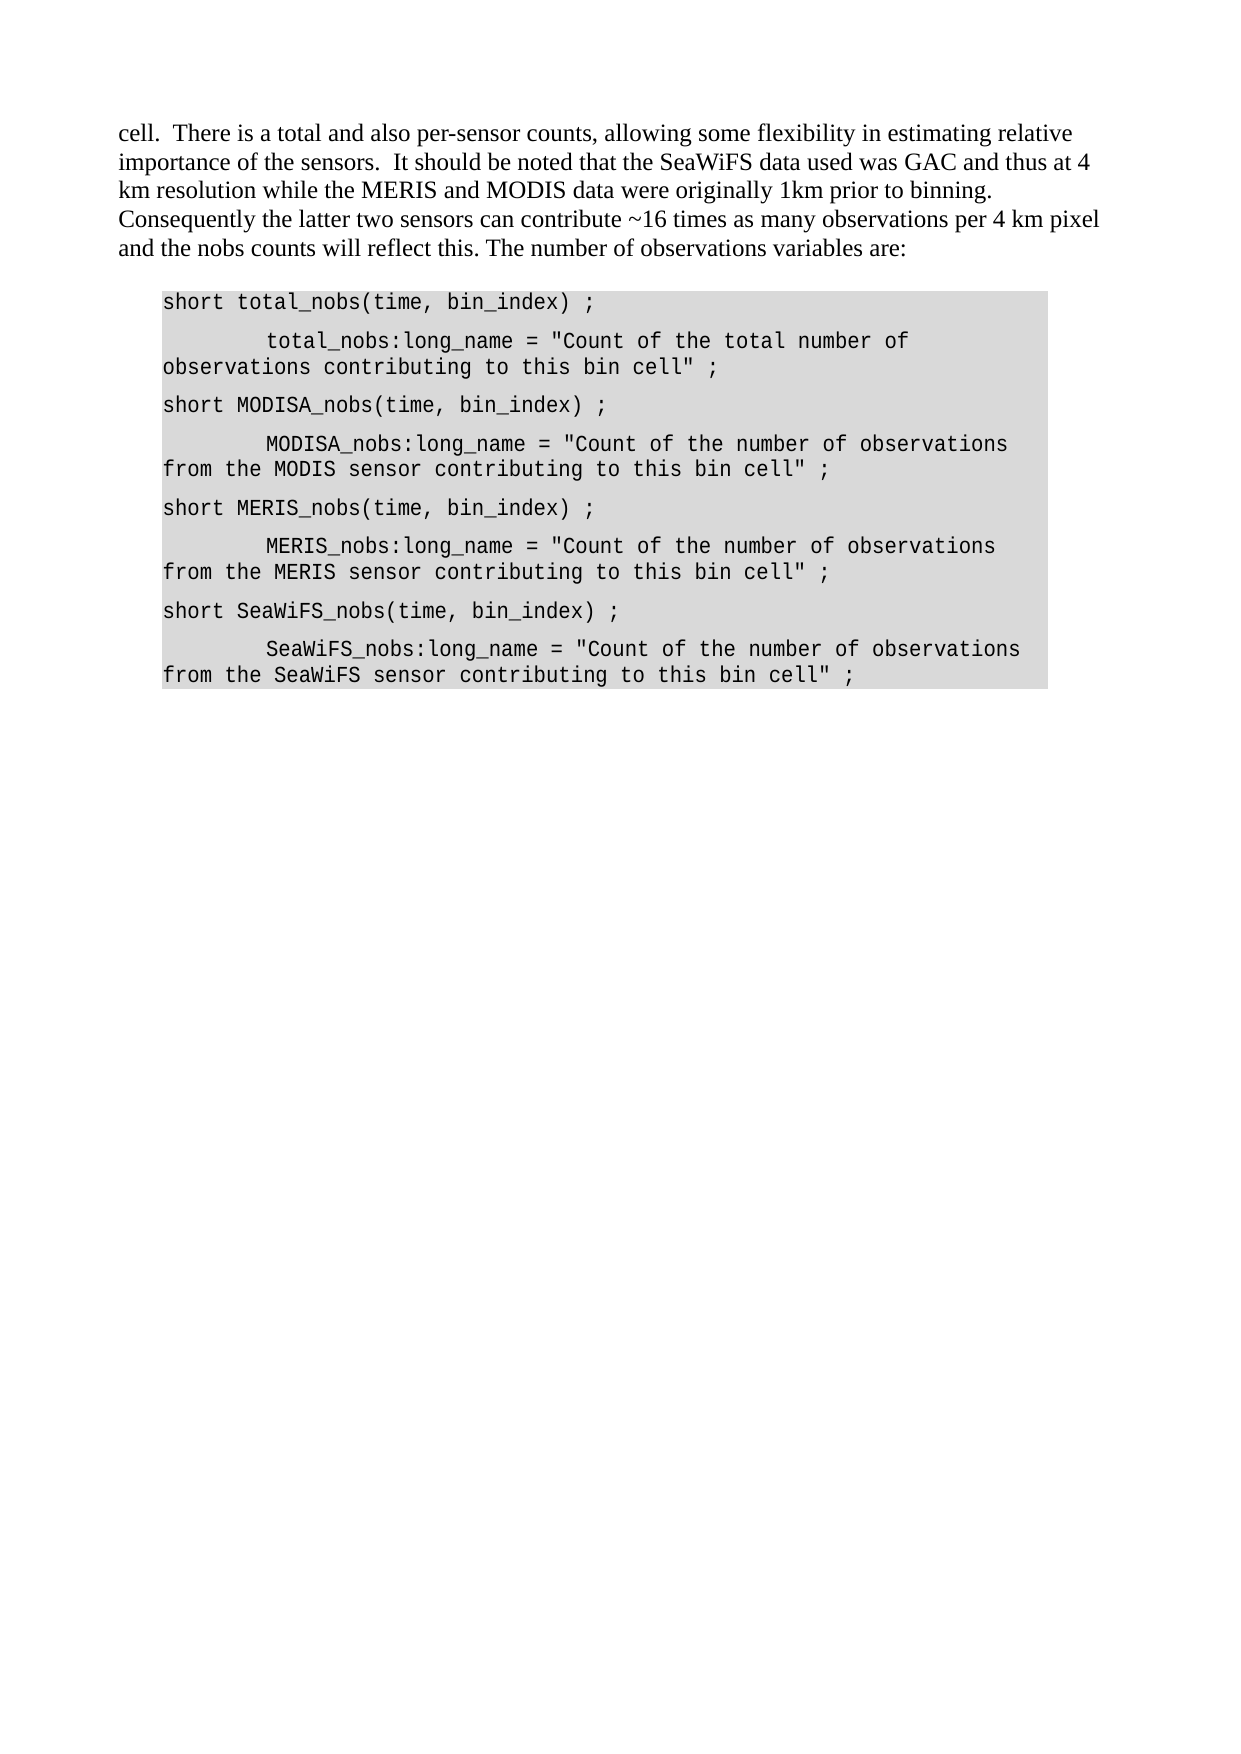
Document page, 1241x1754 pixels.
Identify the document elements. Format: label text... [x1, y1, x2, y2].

text short total_nobs(time, bin_index) ; [162, 291, 1048, 317]
text MODISA_nobs:long_name = "Count of the number of observations from the MODIS sensor contributing to this bin cell" ; [162, 432, 1048, 484]
text MERIS_nobs:long_name = "Count of the number of observations from the MERIS sensor contributing to this bin cell" ; [162, 535, 1048, 587]
text short MERIS_nobs(time, bin_index) ; [162, 496, 1048, 522]
text SeaWiFS_nobs:long_name = "Count of the number of observations from the SeaWiFS sensor contributing to this bin cell" ; [162, 637, 1048, 689]
text cell. There is a total and also per-sensor counts, allowing some flexibility in estimating relative importance of the sensors. It should be noted that the SeaWiFS data used was GAC and thus at 4 km resolution while the MERIS and MODIS data were originally 1km prior to binning. Consequently the latter two sensors can contribute ~16 times as many observations per 4 km pixel and the nobs counts will reflect this. The number of observations variables are: [118, 118, 1122, 262]
text short SeaWiFS_nobs(time, bin_index) ; [162, 599, 1048, 625]
text short MODISA_nobs(time, bin_index) ; [162, 393, 1048, 419]
text total_nobs:long_name = "Count of the total number of observations contributing to this bin cell" ; [162, 329, 1048, 381]
